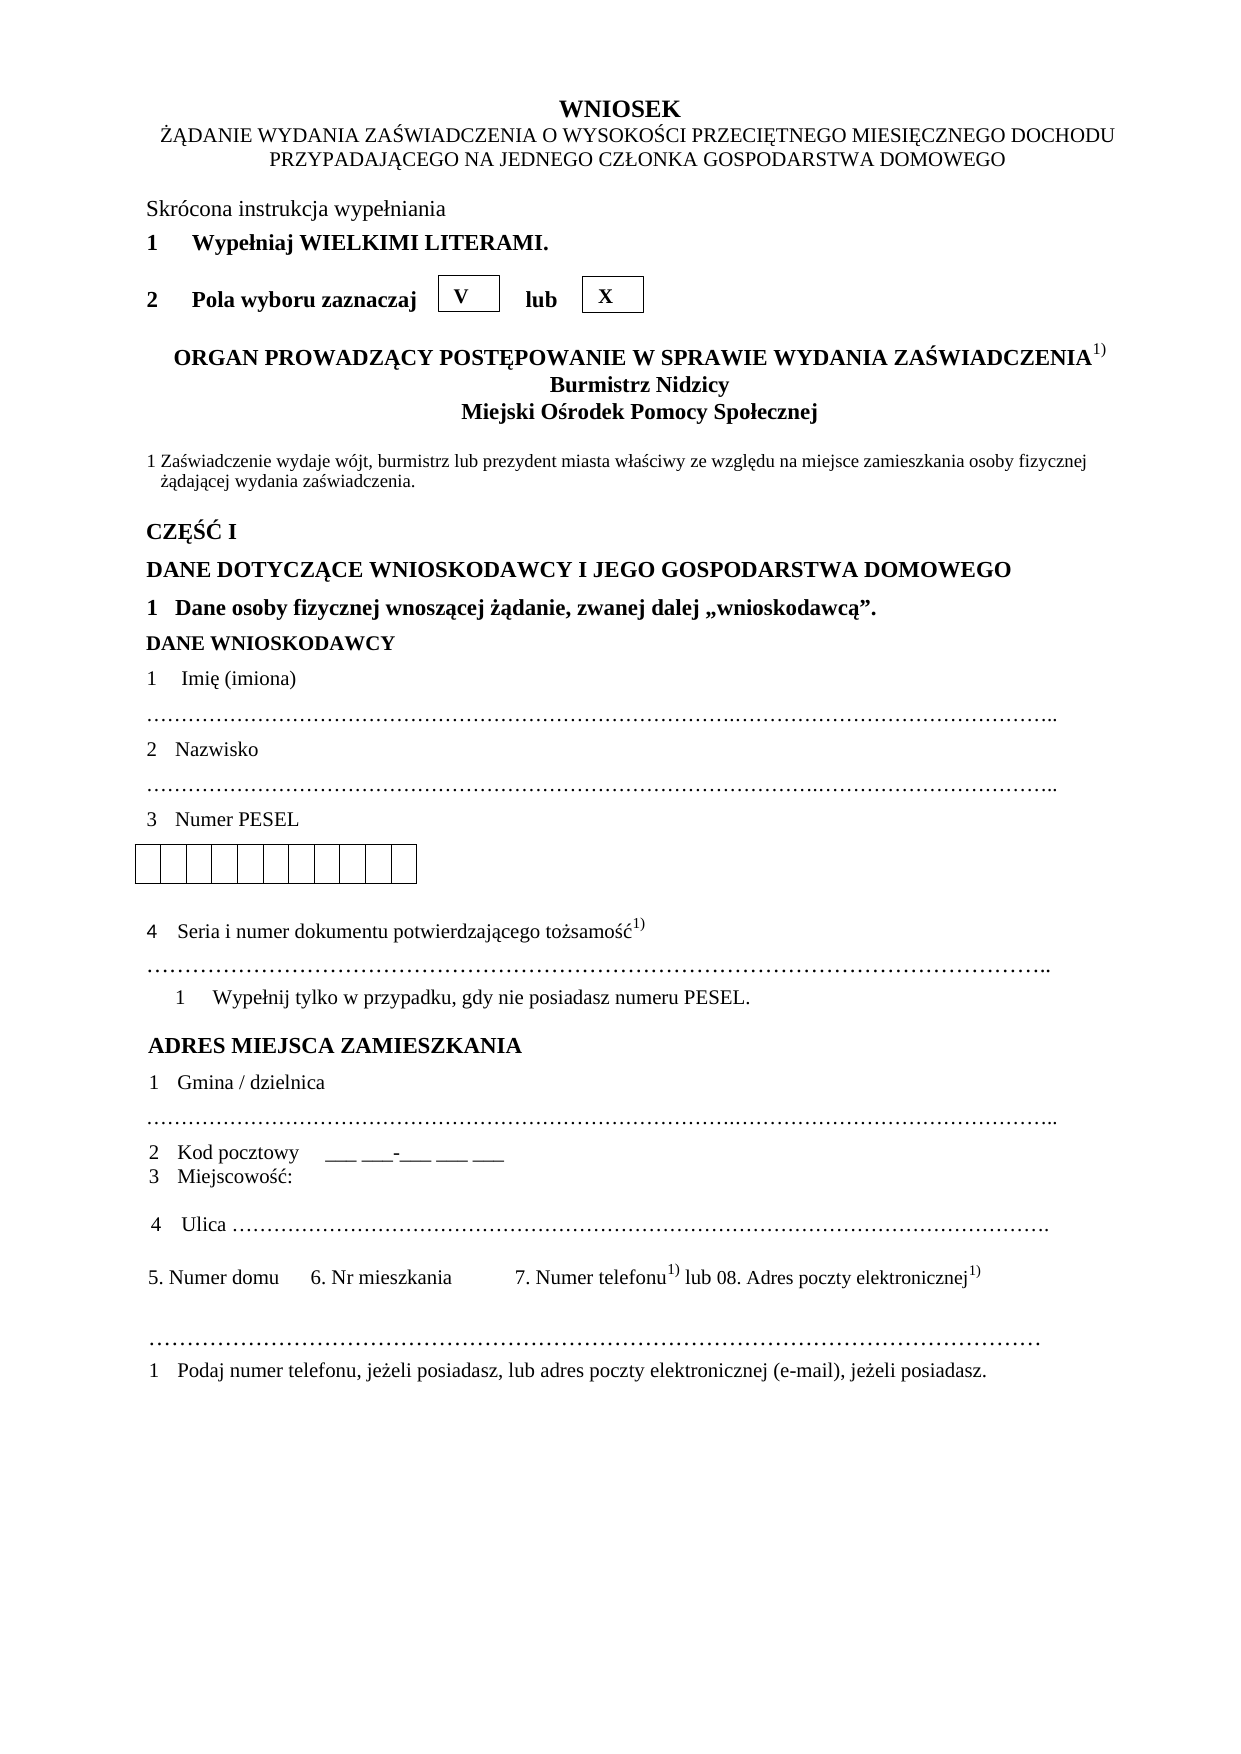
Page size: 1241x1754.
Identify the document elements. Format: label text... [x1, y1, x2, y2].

list Gmina / dzielnica [148, 1070, 1133, 1094]
list Miejscowość: [148, 1164, 1133, 1188]
text V [453, 283, 484, 304]
list Wypełnij tylko w przypadku, gdy nie posiadasz numeru PESEL. [175, 985, 1133, 1009]
text X [598, 284, 629, 305]
text ADRES MIEJSCA ZAMIESZKANIA [148, 1032, 1133, 1058]
text ŻĄDANIE WYDANIA ZAŚWIADCZENIA O WYSOKOŚCI PRZECIĘTNEGO MIESIĘCZNEGO DOCHODU PRZYPADAJĄCEGO NA JEDNEGO CZŁONKA GOSPODARSTWA DOMOWEGO [142, 123, 1133, 171]
list Nazwisko [146, 737, 1133, 761]
list Dane osoby fizycznej wnoszącej żądanie, zwanej dalej „wnioskodawcą”. [146, 593, 1133, 620]
text ………………………………………………………………………….……………………………………….. [146, 701, 1133, 726]
list Ulica ………………………………………………………………………………………………………. [151, 1212, 1133, 1236]
text ORGAN PROWADZĄCY POSTĘPOWANIE W SPRAWIE WYDANIA ZAŚWIADCZENIA1) [146, 339, 1133, 372]
list Seria i numer dokumentu potwierdzającego tożsamość1) [146, 914, 1133, 944]
list [644, 286, 1133, 313]
list Numer PESEL [146, 807, 1133, 831]
text DANE DOTYCZĄCE WNIOSKODAWCY I JEGO GOSPODARSTWA DOMOWEGO [106, 556, 1133, 582]
list Podaj numer telefonu, jeżeli posiadasz, lub adres poczty elektronicznej (e-mail), jeżeli posiadasz. [148, 1358, 1133, 1382]
text WNIOSEK [106, 97, 1133, 123]
list Kod pocztowy ___ ___-___ ___ ___ [148, 1140, 1133, 1164]
text DANE WNIOSKODAWCY [146, 631, 1133, 655]
list Zaświadczenie wydaje wójt, burmistrz lub prezydent miasta właściwy ze względu na miejsce zamieszkania osoby fizycznej żądającej wydania zaświadczenia. [146, 452, 1092, 492]
text …………………………………………………………………………………….…………………………….. [146, 772, 1133, 796]
text ……………………………………………………………………………………………………… [148, 1323, 1133, 1350]
list Pola wyboru zaznaczaj lub [146, 286, 582, 313]
text Burmistrz Nidzicy [146, 372, 1133, 398]
text Skrócona instrukcja wypełniania [146, 195, 1133, 222]
text CZĘŚĆ I [146, 518, 1133, 545]
text ………………………………………………………………………….……………………………………….. [146, 1105, 1133, 1129]
text ……………………………………………………………………………………………………….. [146, 951, 1133, 978]
list Wypełniaj WIELKIMI LITERAMI. [146, 229, 1133, 255]
text Miejski Ośrodek Pomocy Społecznej [146, 398, 1133, 424]
text 5. Numer domu 6. Nr mieszkania 7. Numer telefonu1) lub 08. Adres poczty elektronicznej1) [148, 1260, 1133, 1290]
list Imię (imiona) [146, 666, 1133, 690]
